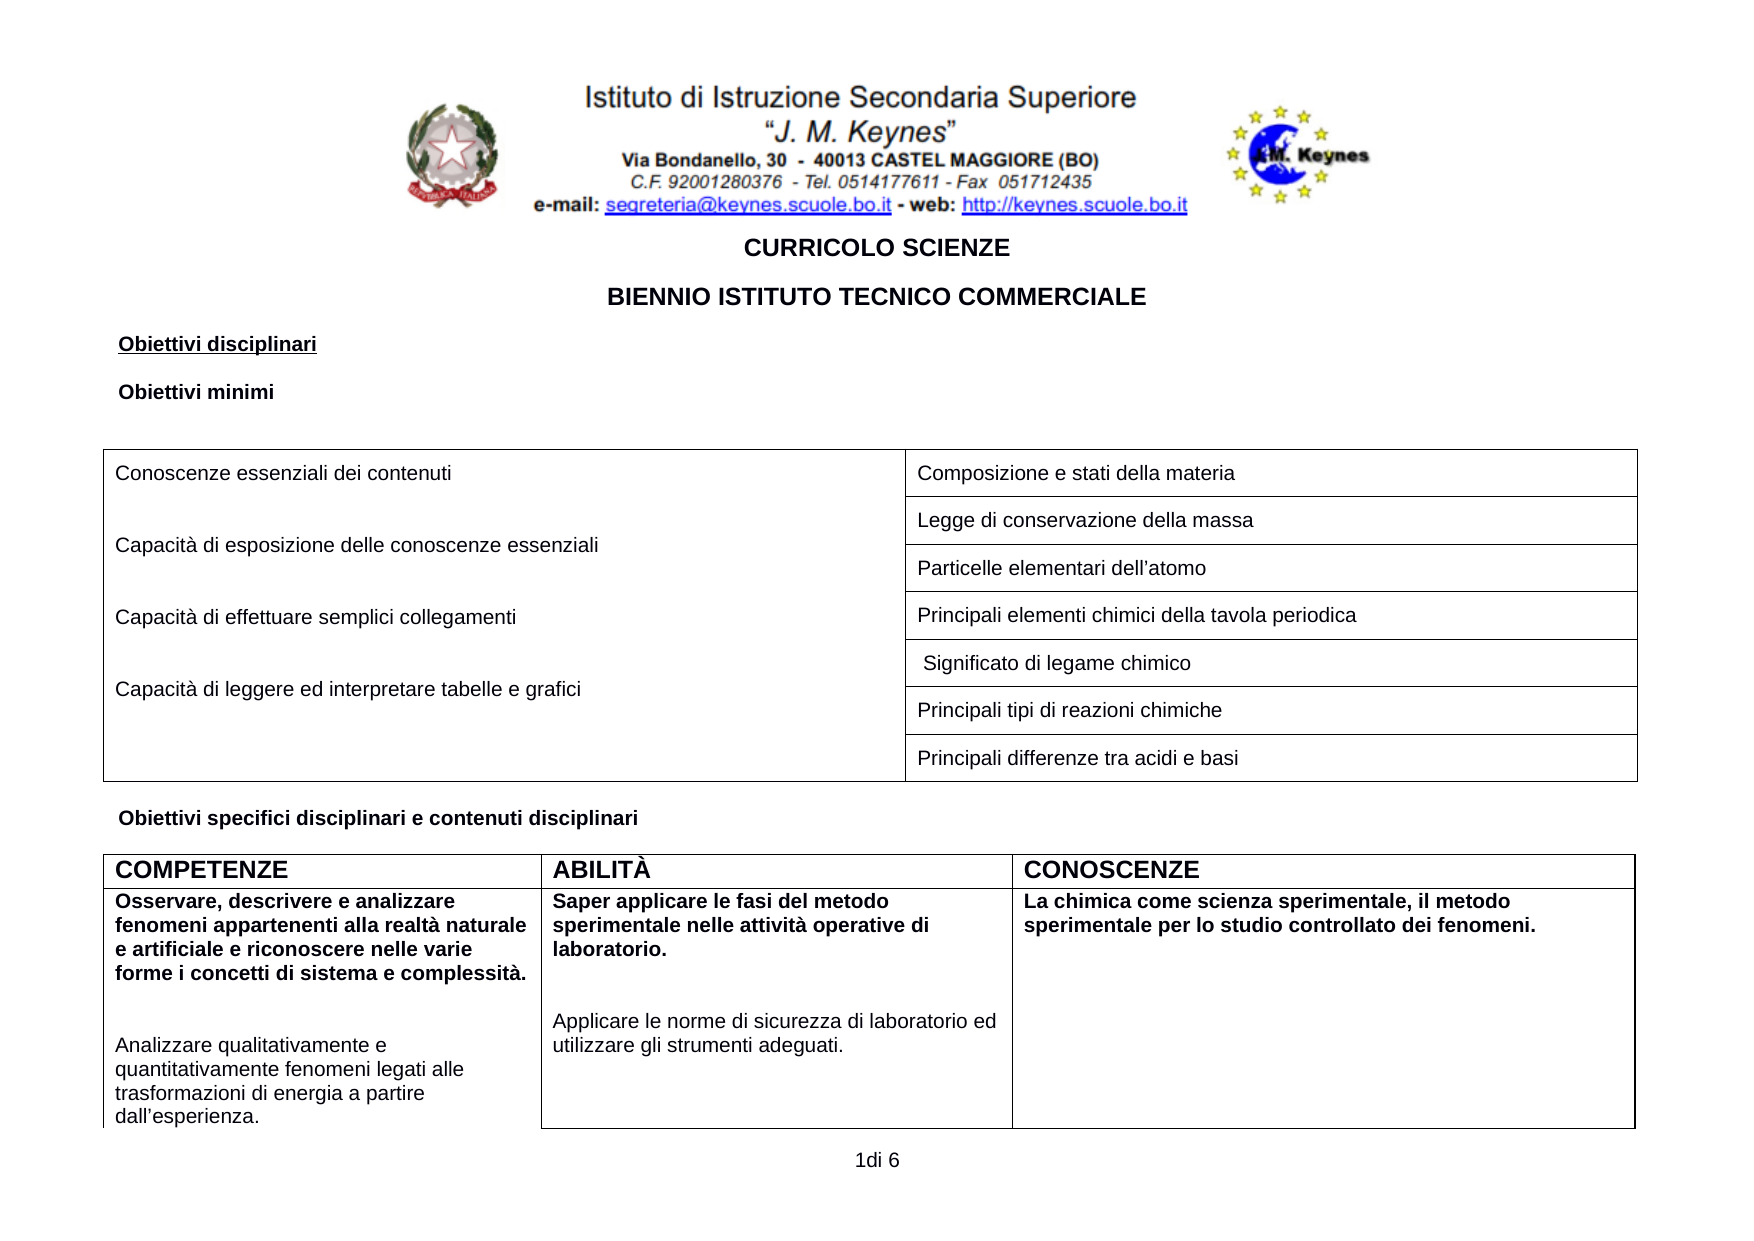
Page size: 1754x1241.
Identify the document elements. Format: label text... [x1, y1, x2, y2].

table_header CONOSCENZE [1013, 855, 1634, 888]
table_header COMPETENZE [104, 855, 541, 888]
text Obiettivi disciplinari [118, 332, 1636, 356]
table_cell Particelle elementari dell’atomo [906, 545, 1637, 591]
text Obiettivi specifici disciplinari e contenuti disciplinari [118, 806, 1636, 830]
text Obiettivi minimi [118, 380, 1636, 404]
table_cell Principali tipi di reazioni chimiche [906, 687, 1637, 733]
table_cell Principali differenze tra acidi e basi [906, 735, 1637, 781]
table_cell Principali elementi chimici della tavola periodica [906, 592, 1637, 638]
table_cell Saper applicare le fasi del metodo sperimentale nelle attività operative di laboratorio. Applicare le norme di sicurezza di laboratorio ed utilizzare gli strumenti adeguati. [542, 889, 1012, 1128]
table_cell Significato di legame chimico [906, 640, 1637, 686]
picture [375, 73, 1379, 233]
table_cell Osservare, descrivere e analizzare fenomeni appartenenti alla realtà naturale e artificiale e riconoscere nelle varie forme i concetti di sistema e complessità. Analizzare qualitativamente e quantitativamente fenomeni legati alle trasformazioni di energia a partire dall’esperienza. [104, 889, 541, 1128]
table_header ABILITÀ [542, 855, 1012, 888]
table_cell La chimica come scienza sperimentale, il metodo sperimentale per lo studio controllato dei fenomeni. [1013, 889, 1634, 1128]
table_cell Legge di conservazione della massa [906, 497, 1637, 543]
text BIENNIO ISTITUTO TECNICO COMMERCIALE [118, 282, 1636, 311]
table_header Composizione e stati della materia [906, 450, 1637, 496]
text CURRICOLO SCIENZE [118, 98, 1636, 261]
table_header Conoscenze essenziali dei contenuti Capacità di esposizione delle conoscenze essenziali Capacità di effettuare semplici collegamenti Capacità di leggere ed interpretare tabelle e grafici [104, 450, 905, 781]
